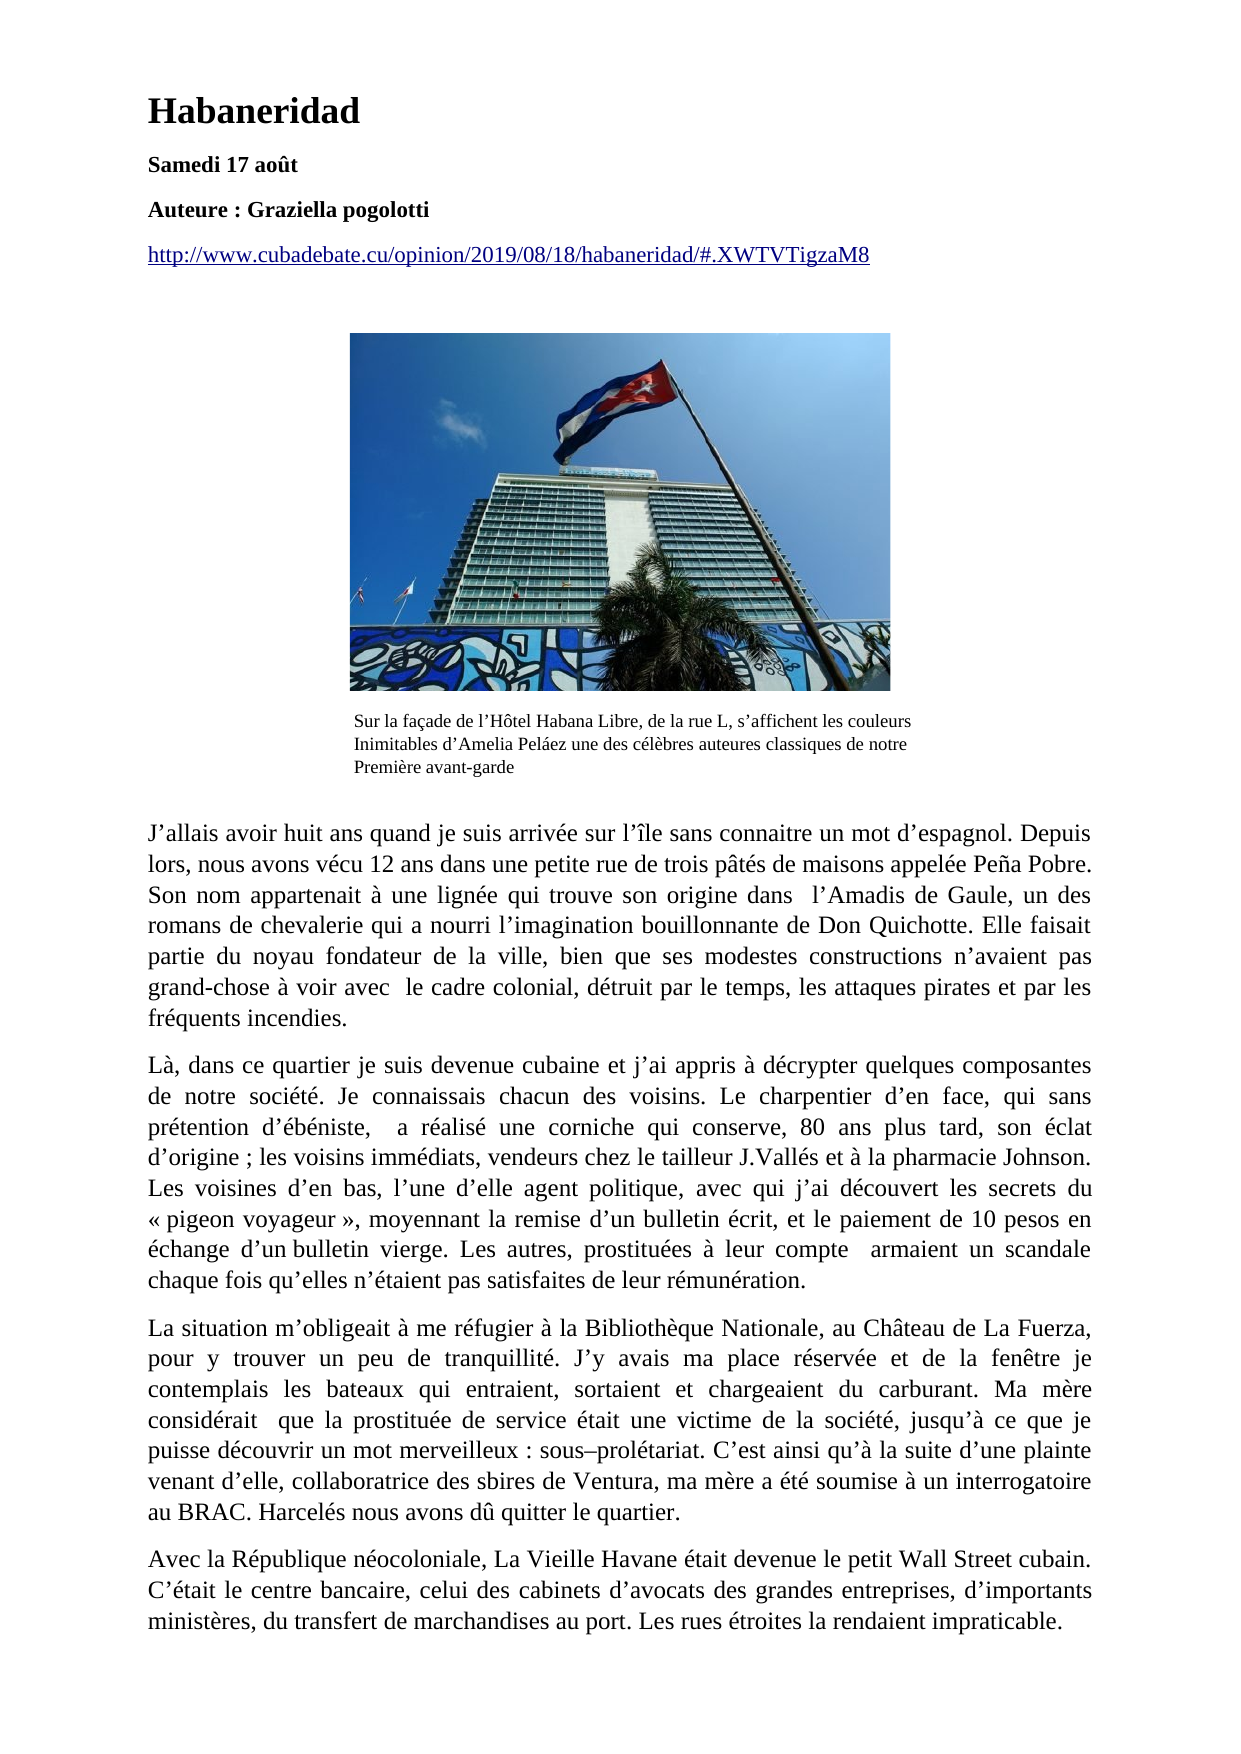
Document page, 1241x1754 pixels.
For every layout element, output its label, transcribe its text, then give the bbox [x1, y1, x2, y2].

text Samedi 17 août [148, 151, 1093, 178]
text Sur la façade de l’Hôtel Habana Libre, de la rue L, s’affichent les couleurs [74, 709, 1093, 731]
text http://www.cubadebate.cu/opinion/2019/08/18/habaneridad/#.XWTVTigzaM8 [148, 241, 1093, 267]
text Inimitables d’Amelia Peláez une des célèbres auteures classiques de notre [148, 733, 1093, 754]
text Avec la République néocoloniale, La Vieille Havane était devenue le petit Wall Street cubain. C’était le centre bancaire, celui des cabinets d’avocats des grandes entreprises, d’importants ministères, du transfert de marchandises au port. Les rues étroites la rendaient impraticable. [148, 1544, 1093, 1634]
text Habaneridad [148, 89, 1093, 132]
text Première avant-garde [148, 756, 1093, 777]
text La situation m’obligeait à me réfugier à la Bibliothèque Nationale, au Château de La Fuerza, pour y trouver un peu de tranquillité. J’y avais ma place réservée et de la fenêtre je contemplais les bateaux qui entraient, sortaient et chargeaient du carburant. Ma mère considérait que la prostituée de service était une victime de la société, jusqu’à ce que je puisse découvrir un mot merveilleux : sous–prolétariat. C’est ainsi qu’à la suite d’une plainte venant d’elle, collaboratrice des sbires de Ventura, ma mère a été soumise à un interrogatoire au BRAC. Harcelés nous avons dû quitter le quartier. [148, 1313, 1093, 1526]
text J’allais avoir huit ans quand je suis arrivée sur l’île sans connaitre un mot d’espagnol. Depuis lors, nous avons vécu 12 ans dans une petite rue de trois pâtés de maisons appelée Peña Pobre. Son nom appartenait à une lignée qui trouve son origine dans l’Amadis de Gaule, un des romans de chevalerie qui a nourri l’imagination bouillonnante de Don Quichotte. Elle faisait partie du noyau fondateur de la ville, bien que ses modestes constructions n’avaient pas grand-chose à voir avec le cadre colonial, détruit par le temps, les attaques pirates et par les fréquents incendies. [148, 818, 1093, 1031]
text Là, dans ce quartier je suis devenue cubaine et j’ai appris à décrypter quelques composantes de notre société. Je connaissais chacun des voisins. Le charpentier d’en face, qui sans prétention d’ébéniste, a réalisé une corniche qui conserve, 80 ans plus tard, son éclat d’origine ; les voisins immédiats, vendeurs chez le tailleur J.Vallés et à la pharmacie Johnson. Les voisines d’en bas, l’une d’elle agent politique, avec qui j’ai découvert les secrets du « pigeon voyageur », moyennant la remise d’un bulletin écrit, et le paiement de 10 pesos en échange d’un bulletin vierge. Les autres, prostituées à leur compte armaient un scandale chaque fois qu’elles n’étaient pas satisfaites de leur rémunération. [148, 1050, 1093, 1294]
text Auteure : Graziella pogolotti [148, 196, 1093, 222]
